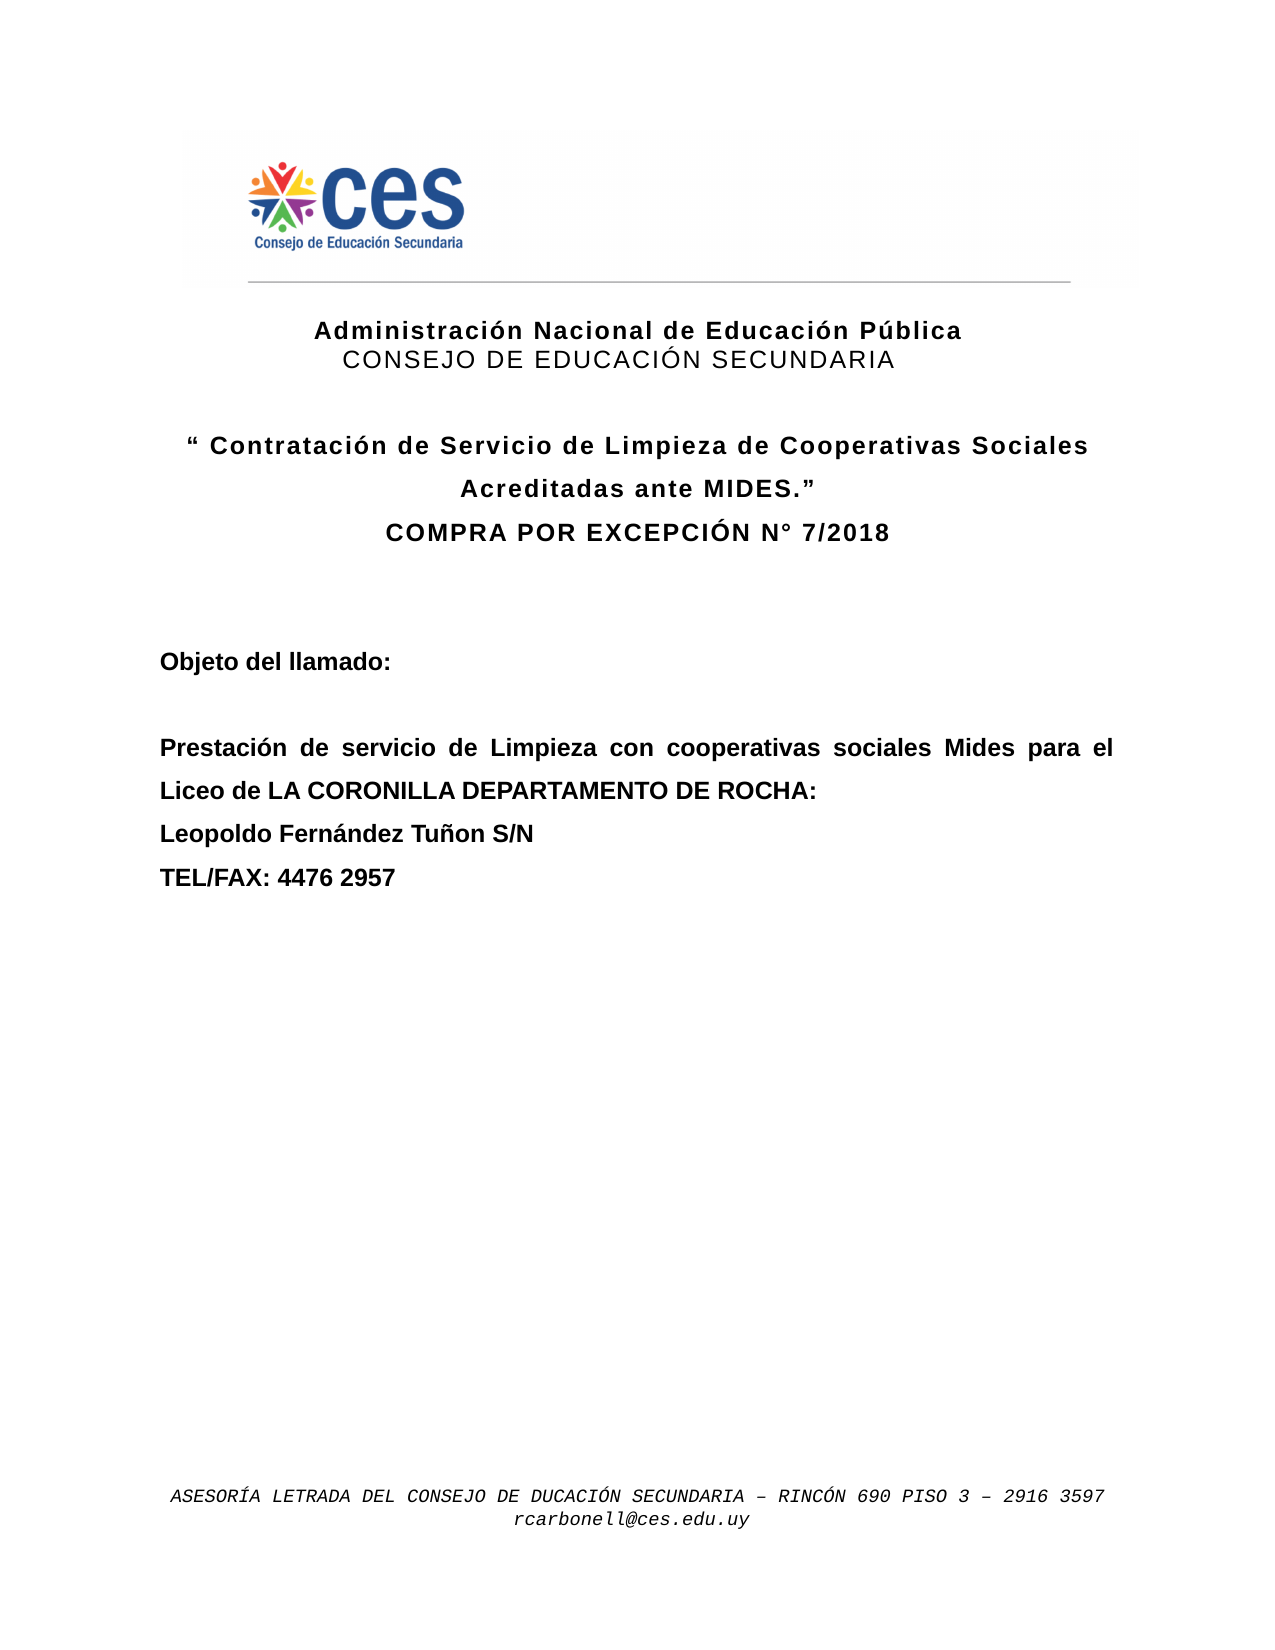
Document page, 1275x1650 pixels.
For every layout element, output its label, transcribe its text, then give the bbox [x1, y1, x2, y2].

text COMPRA POR EXCEPCIÓN N° 7/2018 [159, 518, 1116, 546]
text Prestación de servicio de Limpieza con cooperativas sociales Mides para el Liceo de LA CORONILLA DEPARTAMENTO DE ROCHA: [159, 733, 1116, 805]
text TEL/FAX: 4476 2957 [159, 863, 1116, 891]
picture [182, 130, 1139, 288]
text “ Contratación de Servicio de Limpieza de Cooperativas Sociales Acreditadas ante MIDES.” [159, 431, 1116, 503]
text Leopoldo Fernández Tuñon S/N [159, 819, 1116, 848]
text Objeto del llamado: [159, 647, 1116, 676]
text CONSEJO DE EDUCACIÓN SECUNDARIA [159, 345, 1116, 374]
text Administración Nacional de Educación Pública [159, 316, 1116, 345]
